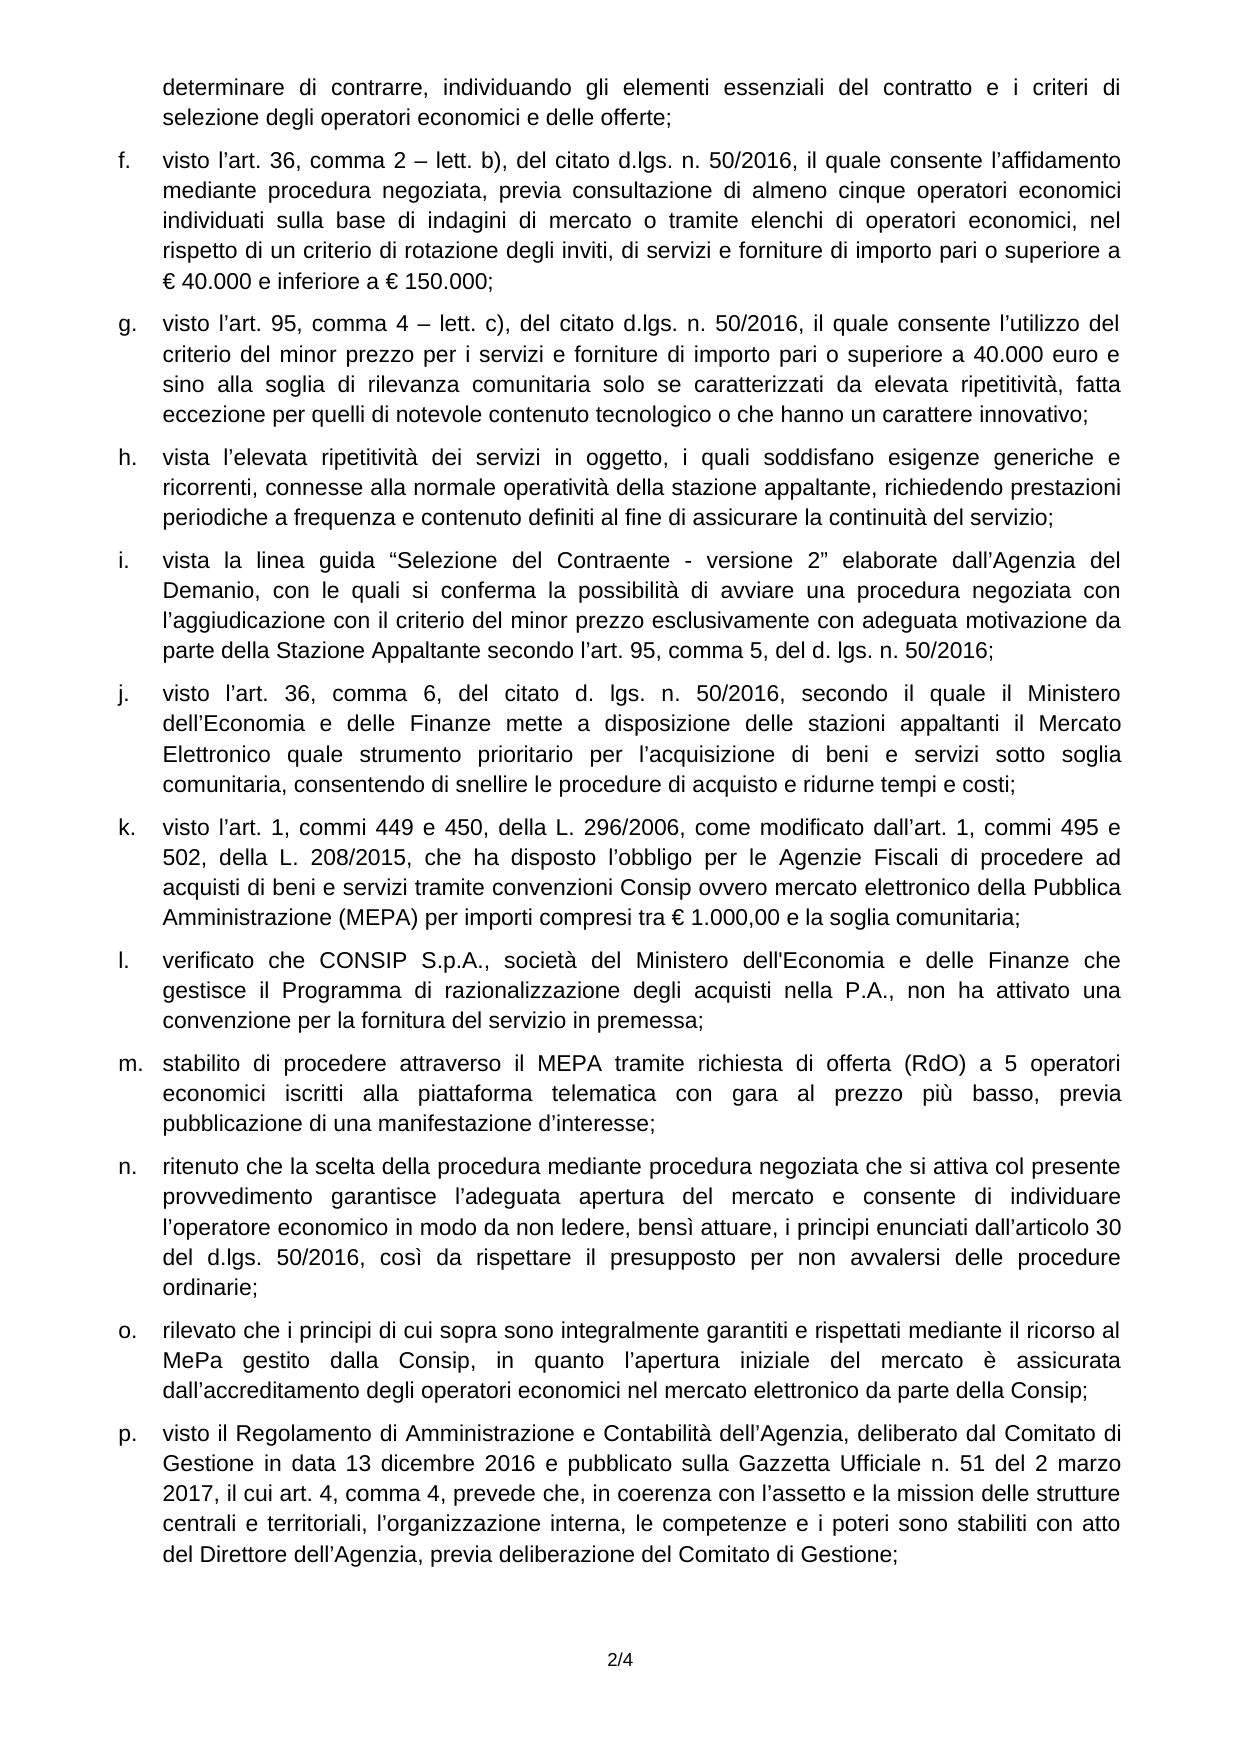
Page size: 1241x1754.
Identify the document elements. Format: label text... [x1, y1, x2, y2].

list vista l’elevata ripetitività dei servizi in oggetto, i quali soddisfano esigenze generiche e ricorrenti, connesse alla normale operatività della stazione appaltante, richiedendo prestazioni periodiche a frequenza e contenuto definiti al fine di assicurare la continuità del servizio; [118, 444, 1122, 530]
list verificato che CONSIP S.p.A., società del Ministero dell'Economia e delle Finanze che gestisce il Programma di razionalizzazione degli acquisti nella P.A., non ha attivato una convenzione per la fornitura del servizio in premessa; [118, 947, 1122, 1033]
list visto l’art. 1, commi 449 e 450, della L. 296/2006, come modificato dall’art. 1, commi 495 e 502, della L. 208/2015, che ha disposto l’obbligo per le Agenzie Fiscali di procedere ad acquisti di beni e servizi tramite convenzioni Consip ovvero mercato elettronico della Pubblica Amministrazione (MEPA) per importi compresi tra € 1.000,00 e la soglia comunitaria; [118, 813, 1122, 930]
list visto l’art. 95, comma 4 – lett. c), del citato d.lgs. n. 50/2016, il quale consente l’utilizzo del criterio del minor prezzo per i servizi e forniture di importo pari o superiore a 40.000 euro e sino alla soglia di rilevanza comunitaria solo se caratterizzati da elevata ripetitività, fatta eccezione per quelli di notevole contenuto tecnologico o che hanno un carattere innovativo; [118, 310, 1122, 427]
list ritenuto che la scelta della procedura mediante procedura negoziata che si attiva col presente provvedimento garantisce l’adeguata apertura del mercato e consente di individuare l’operatore economico in modo da non ledere, bensì attuare, i principi enunciati dall’articolo 30 del d.lgs. 50/2016, così da rispettare il presupposto per non avvalersi delle procedure ordinarie; [118, 1153, 1122, 1300]
list determinare di contrarre, individuando gli elementi essenziali del contratto e i criteri di selezione degli operatori economici e delle offerte; [118, 74, 1122, 130]
list visto l’art. 36, comma 6, del citato d. lgs. n. 50/2016, secondo il quale il Ministero dell’Economia e delle Finanze mette a disposizione delle stazioni appaltanti il Mercato Elettronico quale strumento prioritario per l’acquisizione di beni e servizi sotto soglia comunitaria, consentendo di snellire le procedure di acquisto e ridurne tempi e costi; [118, 680, 1122, 797]
list visto il Regolamento di Amministrazione e Contabilità dell’Agenzia, deliberato dal Comitato di Gestione in data 13 dicembre 2016 e pubblicato sulla Gazzetta Ufficiale n. 51 del 2 marzo 2017, il cui art. 4, comma 4, prevede che, in coerenza con l’assetto e la mission delle strutture centrali e territoriali, l’organizzazione interna, le competenze e i poteri sono stabiliti con atto del Direttore dell’Agenzia, previa deliberazione del Comitato di Gestione; [118, 1420, 1122, 1567]
list vista la linea guida “Selezione del Contraente - versione 2” elaborate dall’Agenzia del Demanio, con le quali si conferma la possibilità di avviare una procedura negoziata con l’aggiudicazione con il criterio del minor prezzo esclusivamente con adeguata motivazione da parte della Stazione Appaltante secondo l’art. 95, comma 5, del d. lgs. n. 50/2016; [118, 547, 1122, 664]
list visto l’art. 36, comma 2 – lett. b), del citato d.lgs. n. 50/2016, il quale consente l’affidamento mediante procedura negoziata, previa consultazione di almeno cinque operatori economici individuati sulla base di indagini di mercato o tramite elenchi di operatori economici, nel rispetto di un criterio di rotazione degli inviti, di servizi e forniture di importo pari o superiore a € 40.000 e inferiore a € 150.000; [118, 147, 1122, 294]
list stabilito di procedere attraverso il MEPA tramite richiesta di offerta (RdO) a 5 operatori economici iscritti alla piattaforma telematica con gara al prezzo più basso, previa pubblicazione di una manifestazione d’interesse; [118, 1050, 1122, 1137]
list rilevato che i principi di cui sopra sono integralmente garantiti e rispettati mediante il ricorso al MePa gestito dalla Consip, in quanto l’apertura iniziale del mercato è assicurata dall’accreditamento degli operatori economici nel mercato elettronico da parte della Consip; [118, 1317, 1122, 1403]
